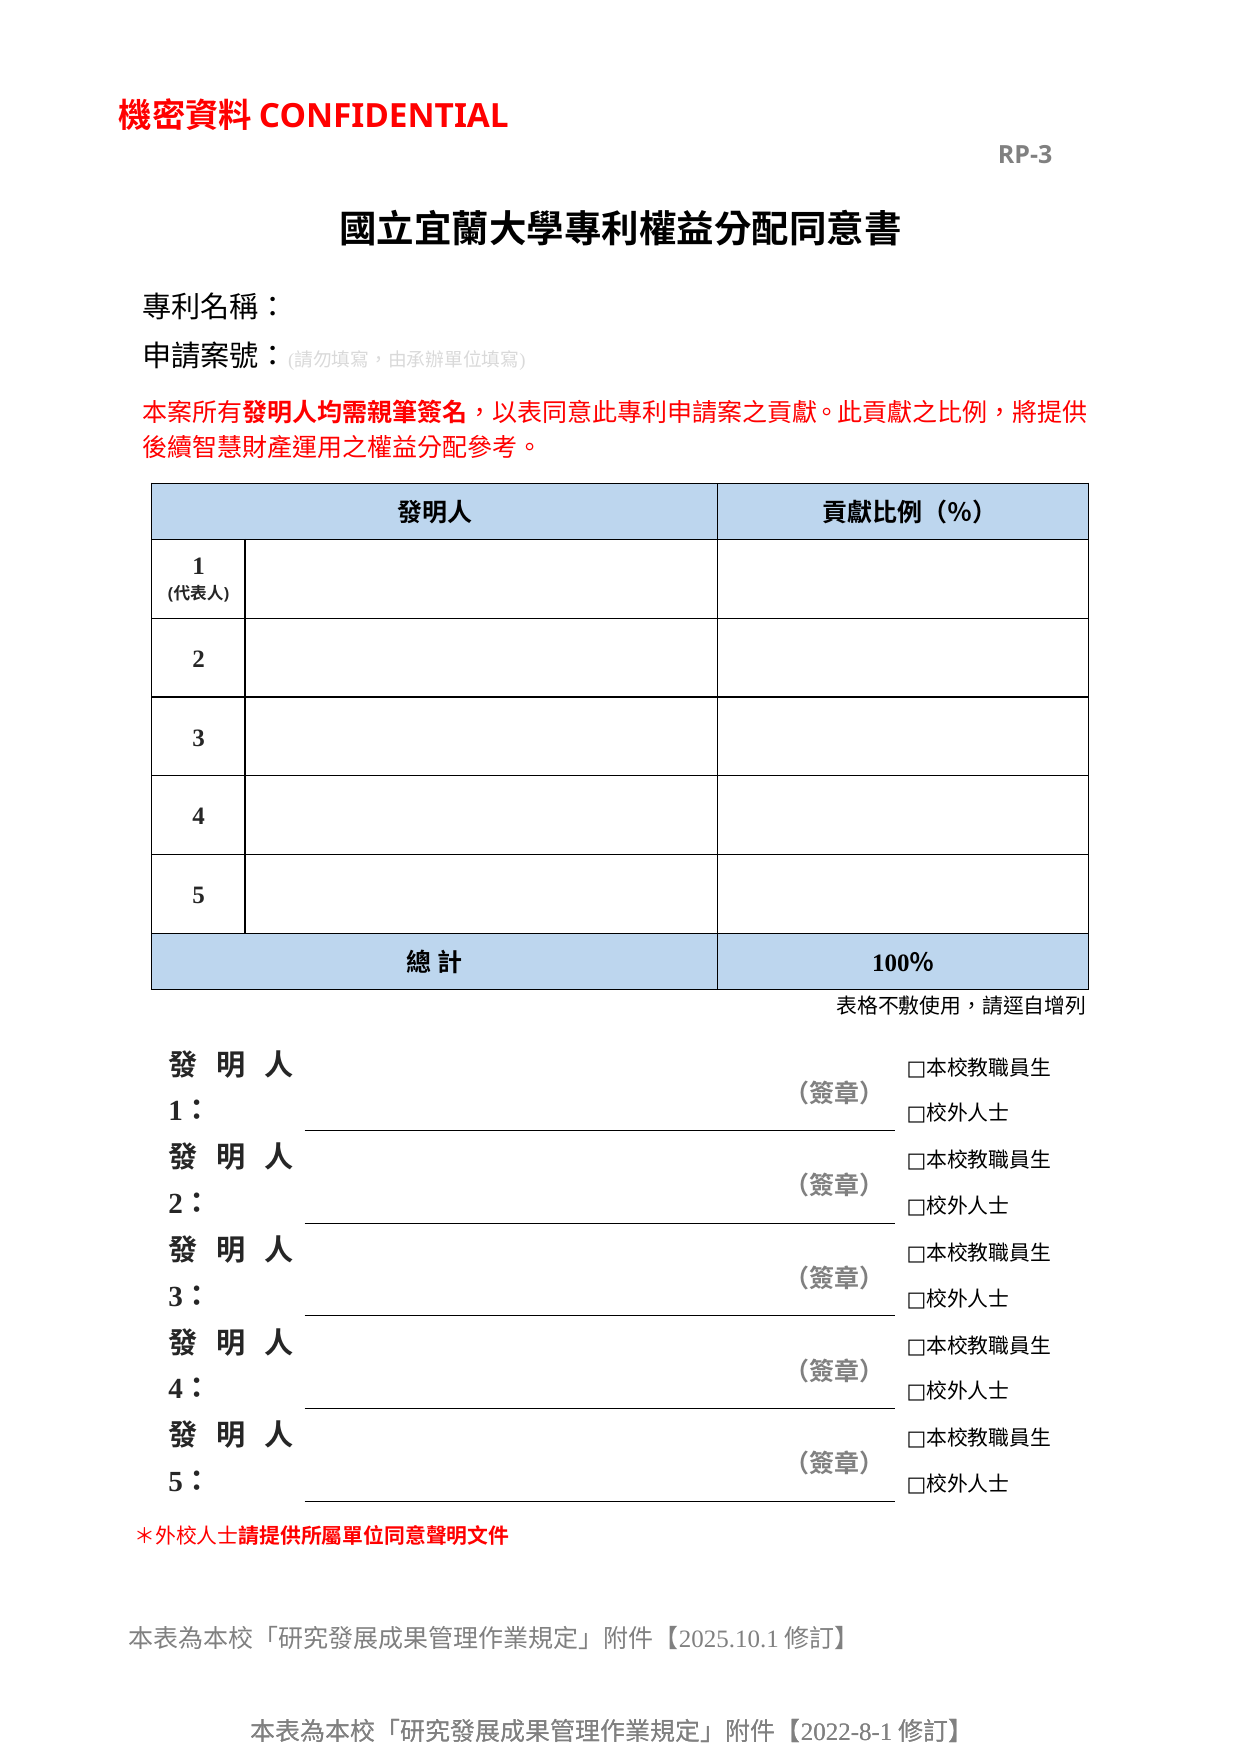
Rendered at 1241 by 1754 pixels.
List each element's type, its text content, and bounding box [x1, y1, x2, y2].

text 表格不敷使用，請逕自增列 [112, 990, 1086, 1019]
table_cell （簽章） [305, 1224, 895, 1315]
table_cell □本校教職員生 □校外人士 [895, 1315, 1102, 1408]
table_cell （簽章） [305, 1316, 895, 1408]
table_header （簽章） [305, 1038, 895, 1130]
table_cell [718, 776, 1088, 854]
table_cell 發明人4： [157, 1315, 304, 1408]
table_cell 100％ [718, 934, 1088, 989]
table_cell [246, 698, 717, 775]
table_cell [718, 698, 1088, 775]
table_cell [246, 776, 717, 854]
table_cell 2 [152, 619, 244, 696]
table_cell （簽章） [305, 1409, 895, 1501]
table_header 發明人1： [157, 1038, 304, 1130]
table_cell 發明人2： [157, 1130, 304, 1223]
table_cell 5 [152, 855, 244, 933]
table_cell □本校教職員生 □校外人士 [895, 1223, 1102, 1315]
table_cell 總 計 [152, 934, 717, 989]
table_cell □本校教職員生 □校外人士 [895, 1408, 1102, 1501]
table_cell 3 [152, 698, 244, 775]
table_header 發明人 [152, 484, 717, 539]
table_header 貢獻比例（％） [718, 484, 1088, 539]
text 申請案號：(請勿填寫，由承辦單位填寫) [112, 337, 1128, 374]
table_cell （簽章） [305, 1131, 895, 1223]
table_cell 發明人3： [157, 1223, 304, 1315]
table_cell □本校教職員生 □校外人士 [895, 1130, 1102, 1223]
table_cell 發明人5： [157, 1408, 304, 1501]
text 專利名稱： [112, 288, 1128, 325]
table_cell 1 (代表人) [152, 540, 244, 618]
text 國立宜蘭大學專利權益分配同意書 [112, 209, 1128, 250]
table_header □本校教職員生 □校外人士 [895, 1038, 1102, 1130]
table_cell [718, 619, 1088, 696]
table_cell [246, 540, 717, 618]
table_cell [246, 855, 717, 933]
text ＊外校人士請提供所屬單位同意聲明文件 [112, 1521, 1128, 1550]
table_cell [718, 540, 1088, 618]
table_cell 4 [152, 776, 244, 854]
table_cell [246, 619, 717, 696]
table_cell [718, 855, 1088, 933]
text 本案所有發明人均需親筆簽名，以表同意此專利申請案之貢獻。此貢獻之比例，將提供後續智慧財產運用之權益分配參考。 [142, 393, 1087, 464]
